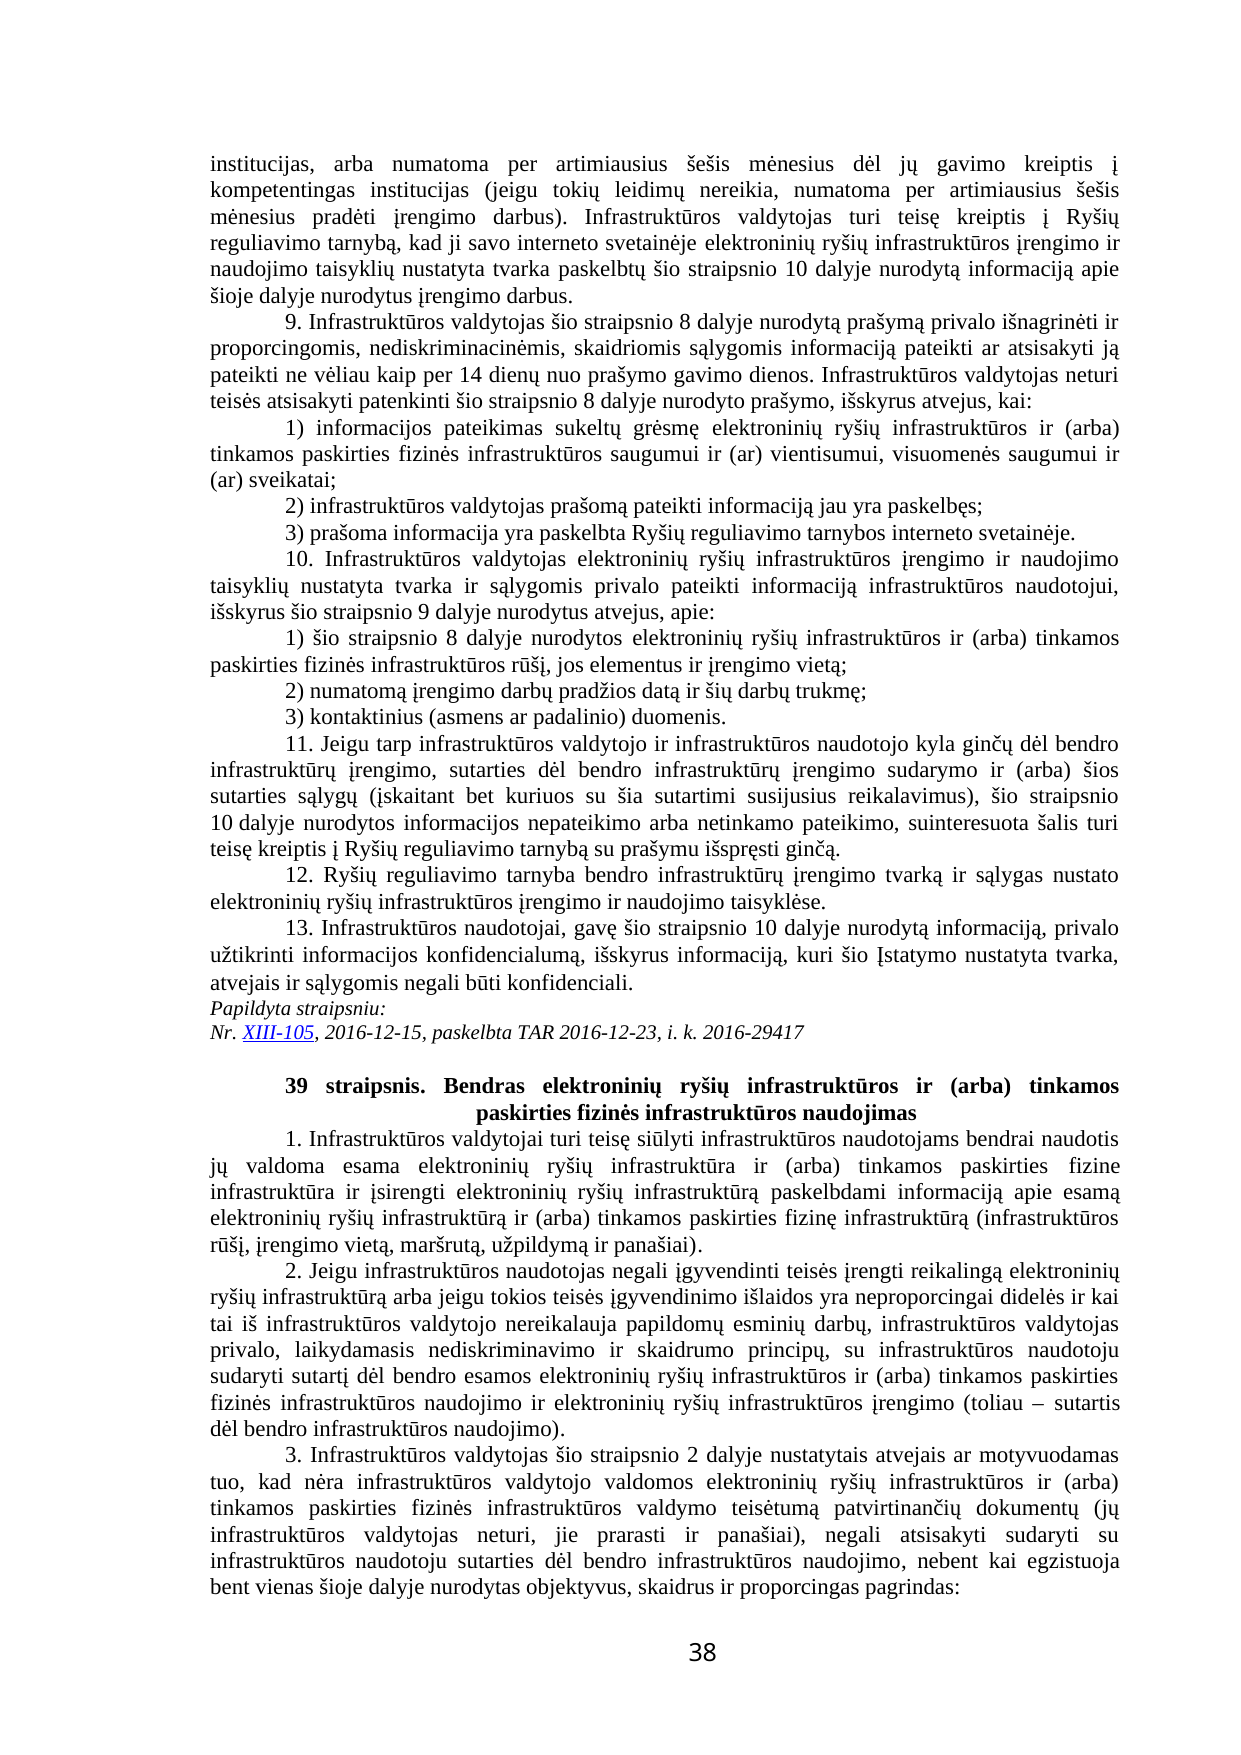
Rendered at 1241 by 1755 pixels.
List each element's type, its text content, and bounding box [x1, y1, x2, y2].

text 1) informacijos pateikimas sukeltų grėsmę elektroninių ryšių infrastruktūros ir (arba) tinkamos paskirties fizinės infrastruktūros saugumui ir (ar) vientisumui, visuomenės saugumui ir (ar) sveikatai; [210, 413, 1120, 493]
text 11. Jeigu tarp infrastruktūros valdytojo ir infrastruktūros naudotojo kyla ginčų dėl bendro infrastruktūrų įrengimo, sutarties dėl bendro infrastruktūrų įrengimo sudarymo ir (arba) šios sutarties sąlygų (įskaitant bet kuriuos su šia sutartimi susijusius reikalavimus), šio straipsnio 10 dalyje nurodytos informacijos nepateikimo arba netinkamo pateikimo, suinteresuota šalis turi teisę kreiptis į Ryšių reguliavimo tarnybą su prašymu išspręsti ginčą. [210, 730, 1120, 862]
text 12. Ryšių reguliavimo tarnyba bendro infrastruktūrų įrengimo tvarką ir sąlygas nustato elektroninių ryšių infrastruktūros įrengimo ir naudojimo taisyklėse. [210, 862, 1120, 914]
text 2) numatomą įrengimo darbų pradžios datą ir šių darbų trukmę; [210, 677, 1120, 703]
text 39 straipsnis. Bendras elektroninių ryšių infrastruktūros ir (arba) tinkamos paskirties fizinės infrastruktūros naudojimas [285, 1073, 1120, 1125]
text institucijas, arba numatoma per artimiausius šešis mėnesius dėl jų gavimo kreiptis į kompetentingas institucijas (jeigu tokių leidimų nereikia, numatoma per artimiausius šešis mėnesius pradėti įrengimo darbus). Infrastruktūros valdytojas turi teisę kreiptis į Ryšių reguliavimo tarnybą, kad ji savo interneto svetainėje elektroninių ryšių infrastruktūros įrengimo ir naudojimo taisyklių nustatyta tvarka paskelbtų šio straipsnio 10 dalyje nurodytą informaciją apie šioje dalyje nurodytus įrengimo darbus. [210, 150, 1120, 308]
text 3) kontaktinius (asmens ar padalinio) duomenis. [210, 703, 1120, 730]
text 1. Infrastruktūros valdytojai turi teisę siūlyti infrastruktūros naudotojams bendrai naudotis jų valdoma esama elektroninių ryšių infrastruktūra ir (arba) tinkamos paskirties fizine infrastruktūra ir įsirengti elektroninių ryšių infrastruktūrą paskelbdami informaciją apie esamą elektroninių ryšių infrastruktūrą ir (arba) tinkamos paskirties fizinę infrastruktūrą (infrastruktūros rūšį, įrengimo vietą, maršrutą, užpildymą ir panašiai). [210, 1125, 1120, 1257]
text 9. Infrastruktūros valdytojas šio straipsnio 8 dalyje nurodytą prašymą privalo išnagrinėti ir proporcingomis, nediskriminacinėmis, skaidriomis sąlygomis informaciją pateikti ar atsisakyti ją pateikti ne vėliau kaip per 14 dienų nuo prašymo gavimo dienos. Infrastruktūros valdytojas neturi teisės atsisakyti patenkinti šio straipsnio 8 dalyje nurodyto prašymo, išskyrus atvejus, kai: [210, 308, 1120, 413]
text 3) prašoma informacija yra paskelbta Ryšių reguliavimo tarnybos interneto svetainėje. [210, 519, 1120, 545]
text Nr. XIII-105, 2016-12-15, paskelbta TAR 2016-12-23, i. k. 2016-29417 [210, 1020, 1120, 1044]
text 1) šio straipsnio 8 dalyje nurodytos elektroninių ryšių infrastruktūros ir (arba) tinkamos paskirties fizinės infrastruktūros rūšį, jos elementus ir įrengimo vietą; [210, 624, 1120, 677]
text 2. Jeigu infrastruktūros naudotojas negali įgyvendinti teisės įrengti reikalingą elektroninių ryšių infrastruktūrą arba jeigu tokios teisės įgyvendinimo išlaidos yra neproporcingai didelės ir kai tai iš infrastruktūros valdytojo nereikalauja papildomų esminių darbų, infrastruktūros valdytojas privalo, laikydamasis nediskriminavimo ir skaidrumo principų, su infrastruktūros naudotoju sudaryti sutartį dėl bendro esamos elektroninių ryšių infrastruktūros ir (arba) tinkamos paskirties fizinės infrastruktūros naudojimo ir elektroninių ryšių infrastruktūros įrengimo (toliau – sutartis dėl bendro infrastruktūros naudojimo). [210, 1257, 1120, 1442]
text 13. Infrastruktūros naudotojai, gavę šio straipsnio 10 dalyje nurodytą informaciją, privalo užtikrinti informacijos konfidencialumą, išskyrus informaciją, kuri šio Įstatymo nustatyta tvarka, atvejais ir sąlygomis negali būti konfidenciali. [210, 914, 1120, 996]
text 10. Infrastruktūros valdytojas elektroninių ryšių infrastruktūros įrengimo ir naudojimo taisyklių nustatyta tvarka ir sąlygomis privalo pateikti informaciją infrastruktūros naudotojui, išskyrus šio straipsnio 9 dalyje nurodytus atvejus, apie: [210, 545, 1120, 624]
text Papildyta straipsniu: [210, 996, 1120, 1020]
text 3. Infrastruktūros valdytojas šio straipsnio 2 dalyje nustatytais atvejais ar motyvuodamas tuo, kad nėra infrastruktūros valdytojo valdomos elektroninių ryšių infrastruktūros ir (arba) tinkamos paskirties fizinės infrastruktūros valdymo teisėtumą patvirtinančių dokumentų (jų infrastruktūros valdytojas neturi, jie prarasti ir panašiai), negali atsisakyti sudaryti su infrastruktūros naudotoju sutarties dėl bendro infrastruktūros naudojimo, nebent kai egzistuoja bent vienas šioje dalyje nurodytas objektyvus, skaidrus ir proporcingas pagrindas: [210, 1442, 1120, 1600]
text 2) infrastruktūros valdytojas prašomą pateikti informaciją jau yra paskelbęs; [210, 493, 1120, 519]
